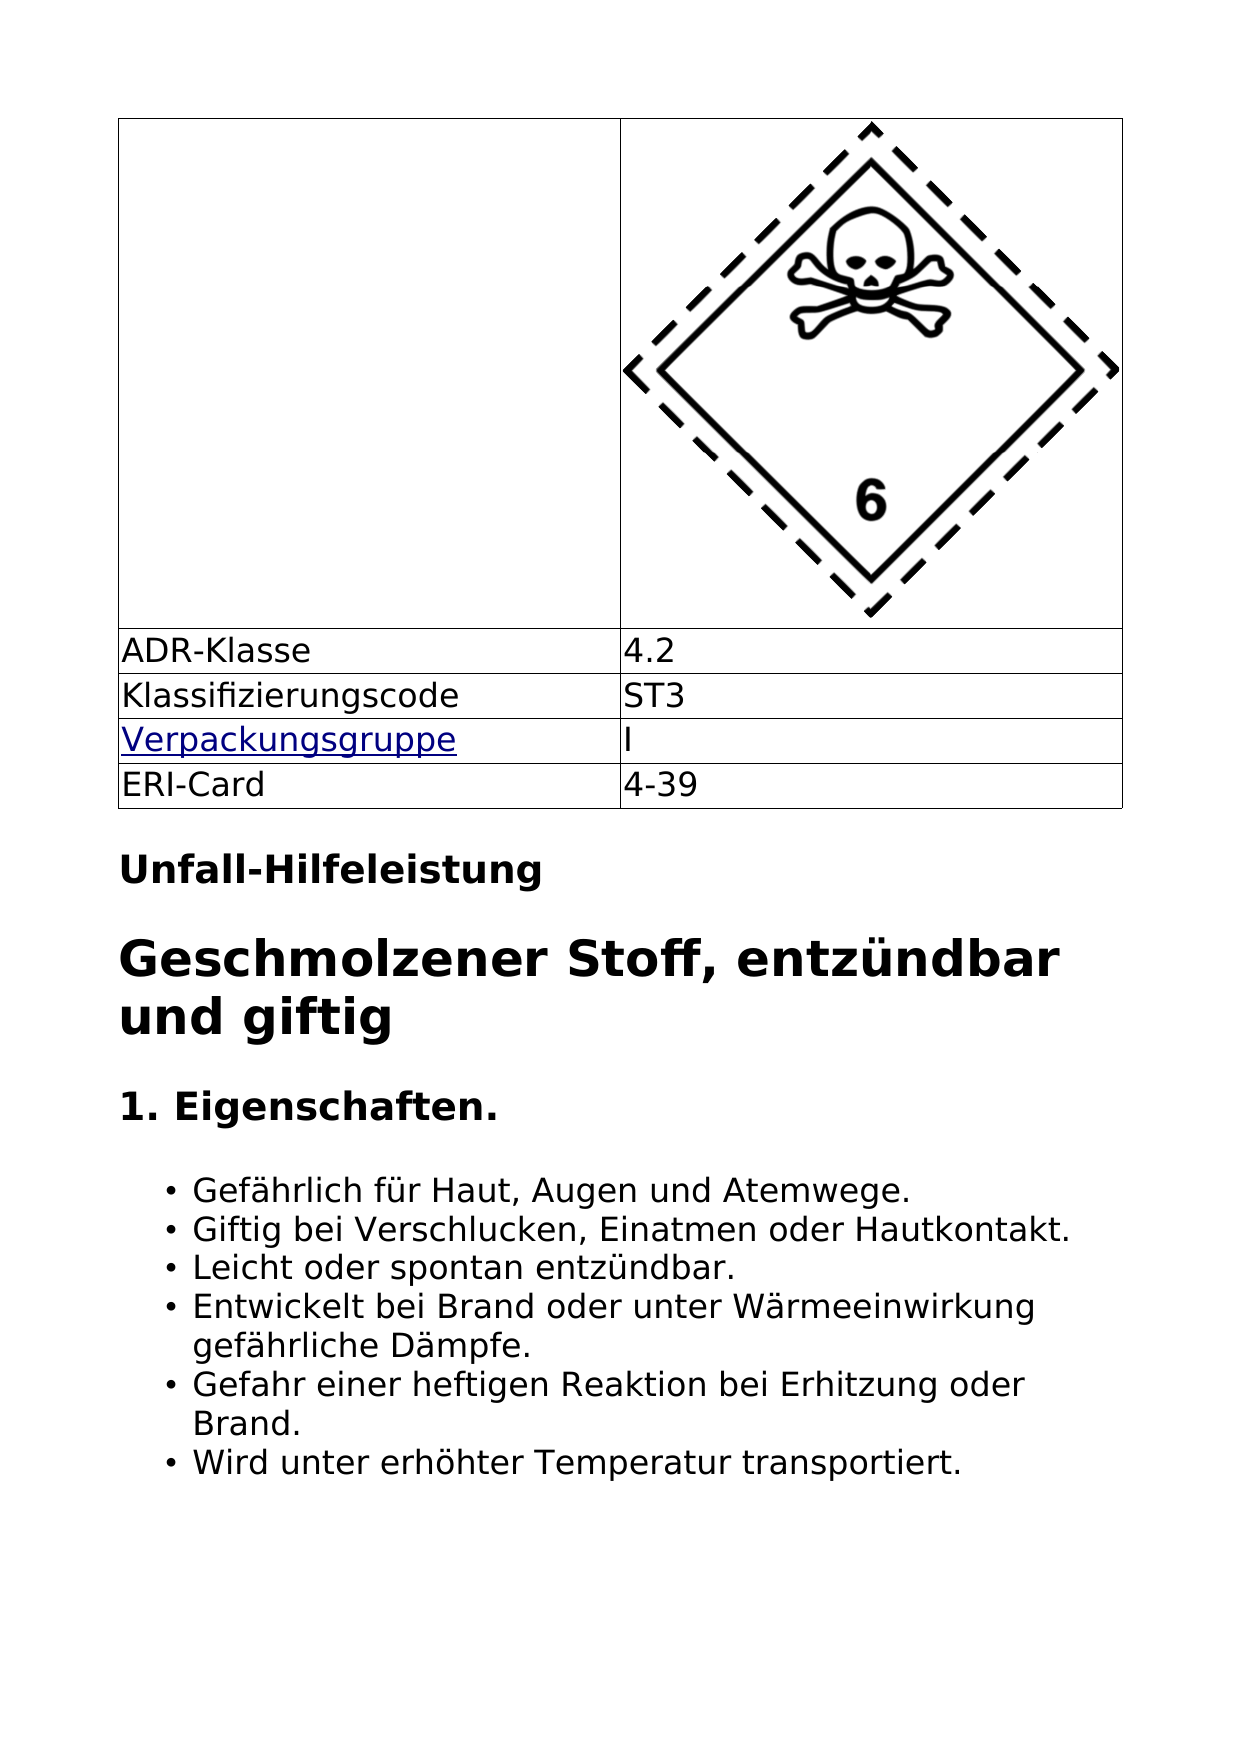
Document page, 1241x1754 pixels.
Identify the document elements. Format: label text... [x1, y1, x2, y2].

list Gefährlich für Haut, Augen und Atemwege. [177, 1171, 1122, 1210]
list Giftig bei Verschlucken, Einatmen oder Hautkontakt. [177, 1210, 1122, 1249]
subtitle 1. Eigenschaften. [118, 1084, 1122, 1129]
list Gefahr einer heftigen Reaktion bei Erhitzung oder Brand. [177, 1365, 1122, 1443]
table_cell ST3 [621, 674, 1122, 718]
subtitle Geschmolzener Stoff, entzündbar und giftig [118, 930, 1122, 1046]
table_cell ADR-Klasse [119, 629, 620, 673]
table_cell [119, 119, 620, 628]
table_cell Verpackungsgruppe [119, 719, 620, 763]
list Entwickelt bei Brand oder unter Wärmeeinwirkung gefährliche Dämpfe. [177, 1288, 1122, 1365]
table_cell Klassifizierungscode [119, 674, 620, 718]
table_cell [621, 119, 1122, 628]
table_cell 4.2 [621, 629, 1122, 673]
list Wird unter erhöhter Temperatur transportiert. [177, 1443, 1122, 1482]
list Leicht oder spontan entzündbar. [177, 1249, 1122, 1288]
subtitle Unfall-Hilfeleistung [118, 847, 1122, 892]
table_cell I [621, 719, 1122, 763]
picture [622, 121, 1120, 618]
table_cell ERI-Card [119, 764, 620, 807]
table_cell 4-39 [621, 764, 1122, 807]
